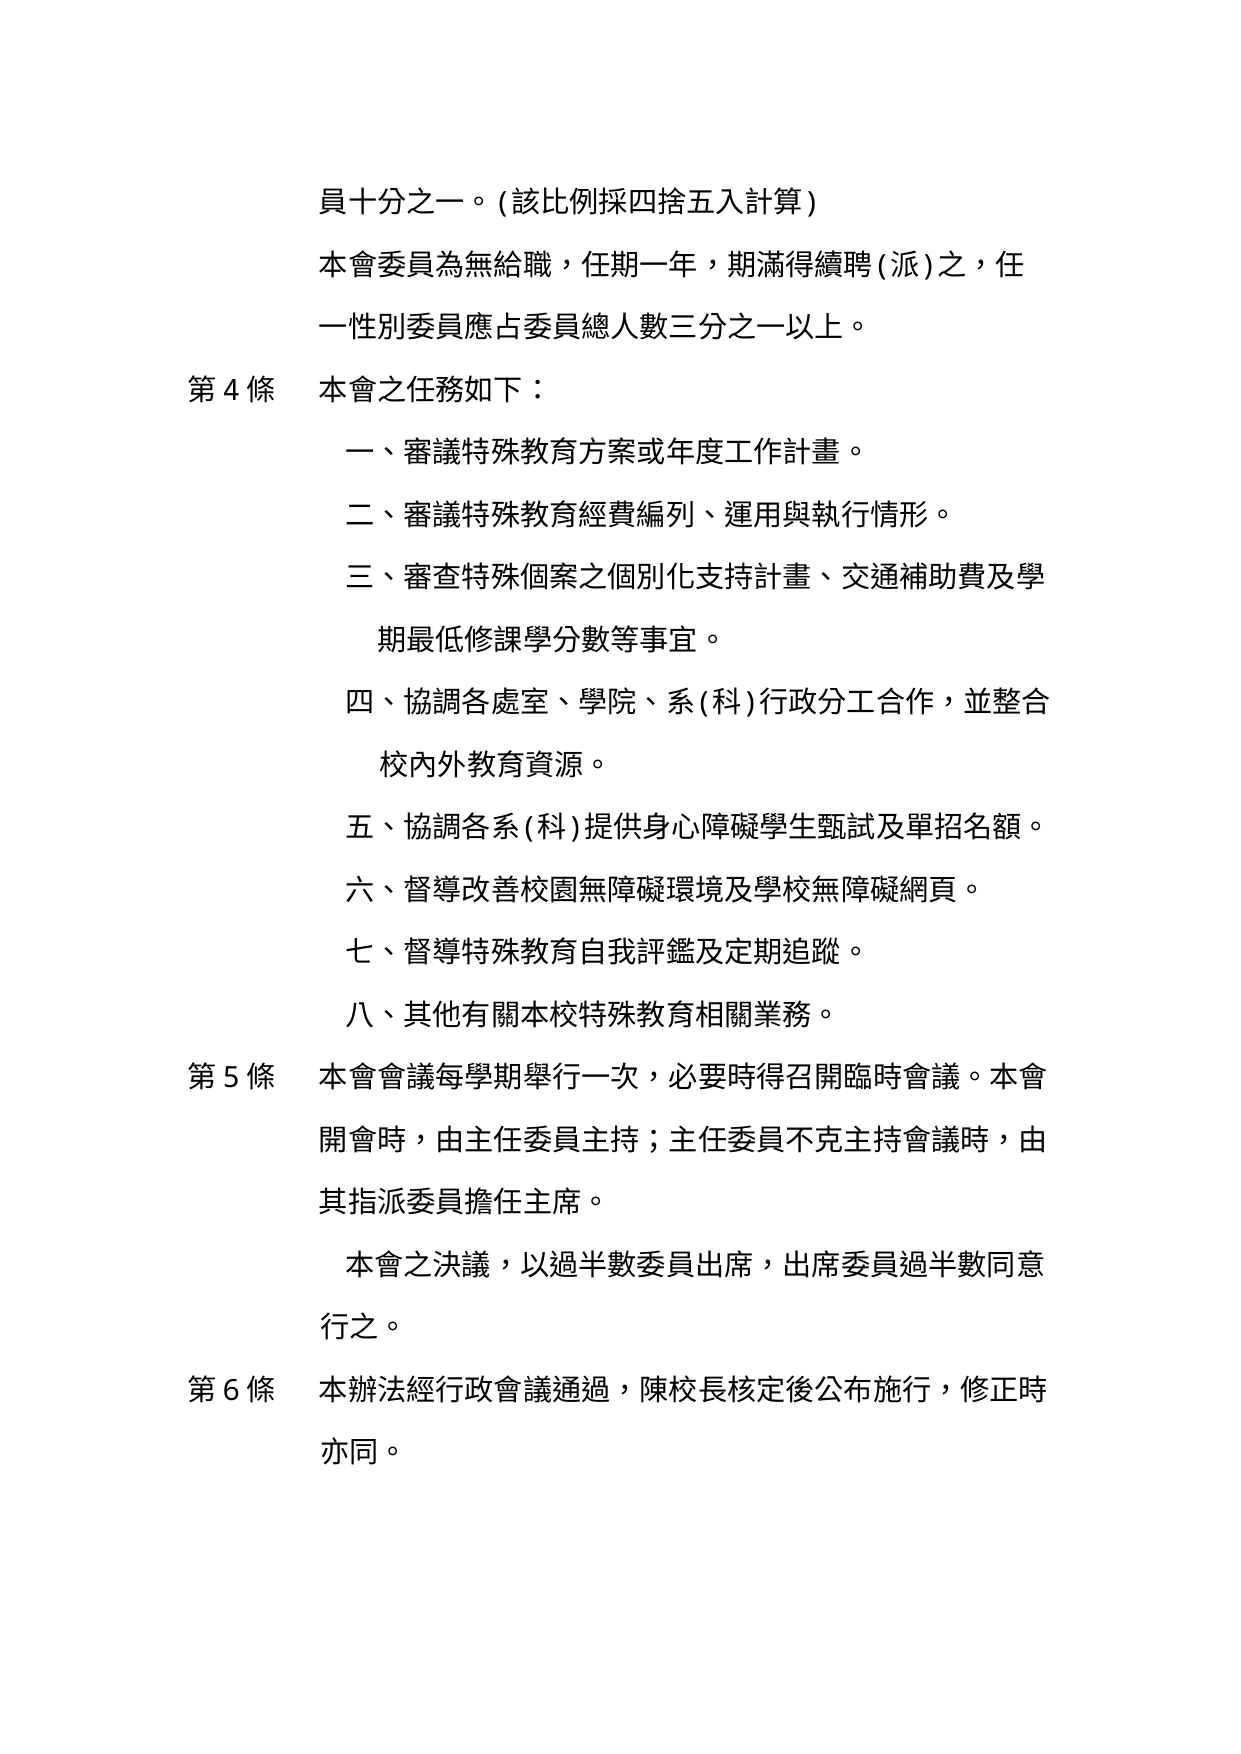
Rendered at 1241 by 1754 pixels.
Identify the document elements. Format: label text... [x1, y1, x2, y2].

text 本會委員為無給職，任期一年，期滿得續聘(派)之，任一性別委員應占委員總人數三分之一以上。 [319, 221, 1053, 346]
text 六、督導改善校園無障礙環境及學校無障礙網頁。 [187, 846, 1053, 908]
text 一、審議特殊教育方案或年度工作計畫。 [187, 408, 1053, 471]
text 七、督導特殊教育自我評鑑及定期追蹤。 [187, 908, 1053, 971]
text 二、審議特殊教育經費編列、運用與執行情形。 [187, 471, 1053, 533]
text 第5條 本會會議每學期舉行一次，必要時得召開臨時會議。本會開會時，由主任委員主持；主任委員不克主持會議時，由其指派委員擔任主席。 [187, 1033, 1053, 1221]
text 第4條 本會之任務如下： [187, 346, 1053, 408]
text 三、審查特殊個案之個別化支持計畫、交通補助費及學期最低修課學分數等事宜。 [187, 533, 1053, 658]
text 員十分之一。(該比例採四捨五入計算) [319, 158, 1053, 221]
text 八、其他有關本校特殊教育相關業務。 [187, 971, 1053, 1033]
text 四、協調各處室、學院、系(科)行政分工合作，並整合校內外教育資源。 [187, 658, 1053, 783]
text 第6條 本辦法經行政會議通過，陳校長核定後公布施行，修正時 亦同。 [187, 1346, 1053, 1471]
text 五、協調各系(科)提供身心障礙學生甄試及單招名額。 [187, 783, 1053, 846]
text 本會之決議，以過半數委員出席，出席委員過半數同意行之。 [187, 1221, 1053, 1346]
